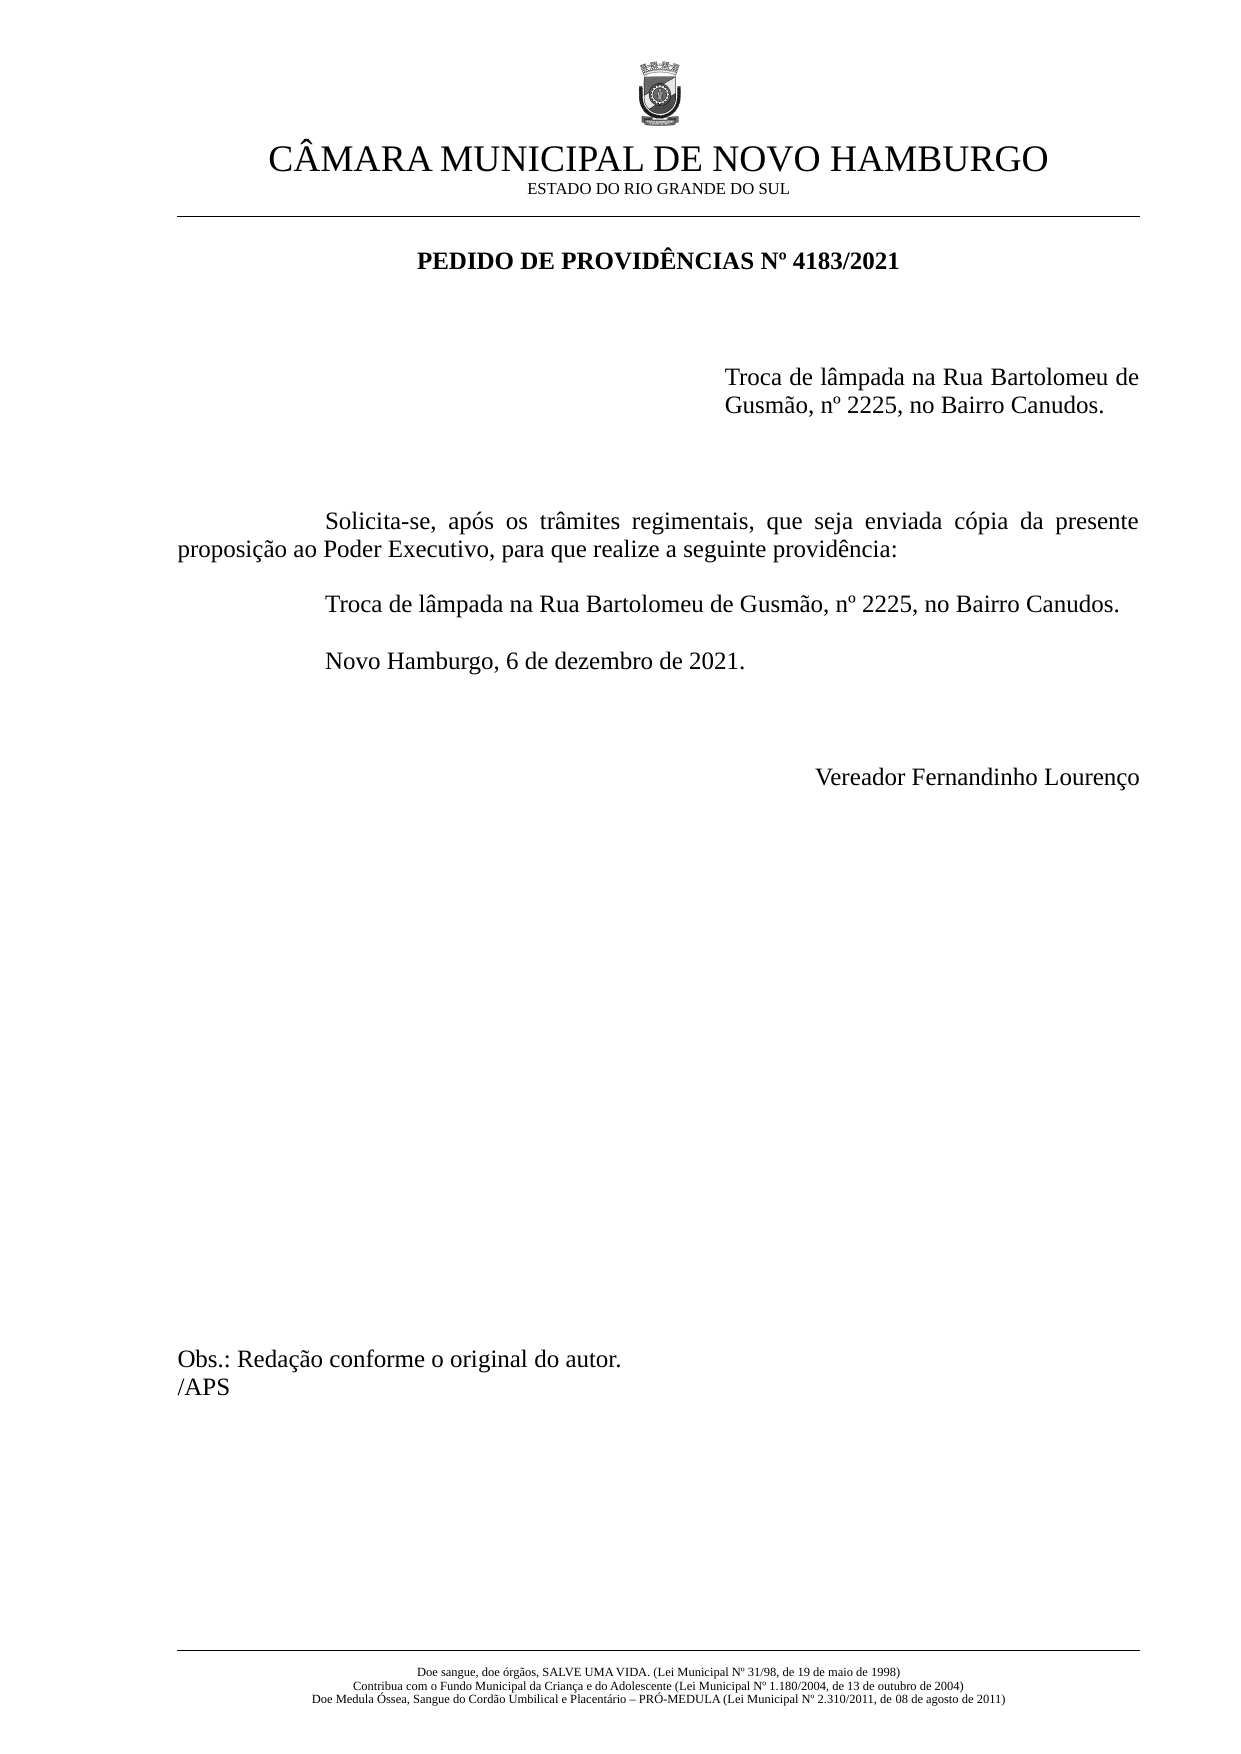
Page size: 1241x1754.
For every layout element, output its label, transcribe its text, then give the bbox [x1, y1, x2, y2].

list Troca de lâmpada na Rua Bartolomeu de Gusmão, nº 2225, no Bairro Canudos. [177, 590, 1140, 618]
text Solicita-se, após os trâmites regimentais, que seja enviada cópia da presente proposição ao Poder Executivo, para que realize a seguinte providência: [177, 507, 1140, 562]
list Troca de lâmpada na Rua Bartolomeu de Gusmão, nº 2225, no Bairro Canudos. [687, 363, 1140, 418]
text Obs.: Redação conforme o original do autor. [177, 1345, 1140, 1373]
text PEDIDO DE PROVIDÊNCIAS Nº 4183/2021 [177, 247, 1140, 274]
text Novo Hamburgo, 6 de dezembro de 2021. [177, 647, 1140, 675]
text /APS [177, 1373, 1140, 1401]
text Vereador Fernandinho Lourenço [649, 763, 1140, 791]
